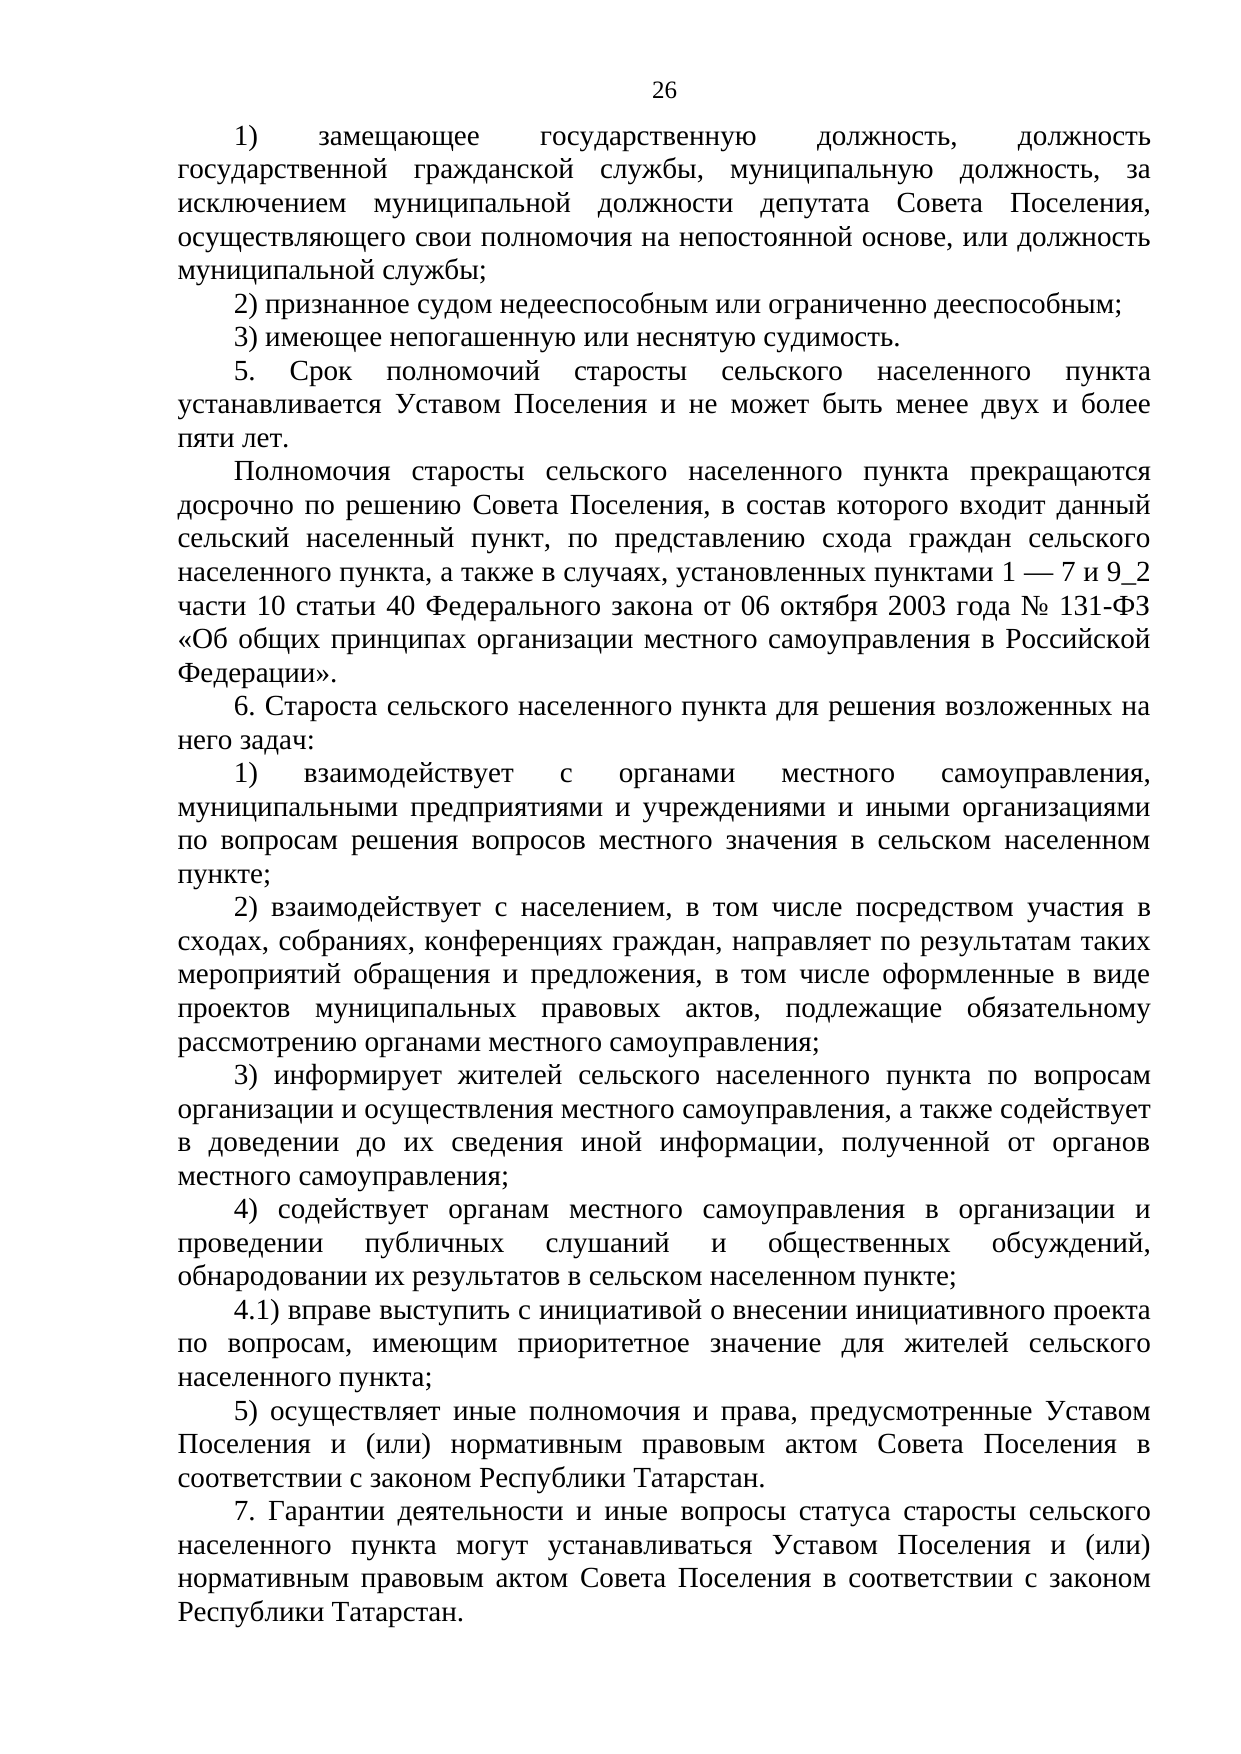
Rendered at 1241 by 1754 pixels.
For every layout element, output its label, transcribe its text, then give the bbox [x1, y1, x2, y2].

text 4) содействует органам местного самоуправления в организации и проведении публичных слушаний и общественных обсуждений, обнародовании их результатов в сельском населенном пункте; [177, 1191, 1152, 1292]
text 4.1) вправе выступить с инициативой о внесении инициативного проекта по вопросам, имеющим приоритетное значение для жителей сельского населенного пункта; [177, 1292, 1152, 1393]
text 6. Староста сельского населенного пункта для решения возложенных на него задач: [177, 688, 1152, 755]
text 1) взаимодействует с органами местного самоуправления, муниципальными предприятиями и учреждениями и иными организациями по вопросам решения вопросов местного значения в сельском населенном пункте; [177, 755, 1152, 889]
text 3) имеющее непогашенную или неснятую судимость. [177, 319, 1152, 353]
text 7. Гарантии деятельности и иные вопросы статуса старосты сельского населенного пункта могут устанавливаться Уставом Поселения и (или) нормативным правовым актом Совета Поселения в соответствии с законом Республики Татарстан. [177, 1493, 1152, 1627]
text 5) осуществляет иные полномочия и права, предусмотренные Уставом Поселения и (или) нормативным правовым актом Совета Поселения в соответствии с законом Республики Татарстан. [177, 1393, 1152, 1493]
text 3) информирует жителей сельского населенного пункта по вопросам организации и осуществления местного самоуправления, а также содействует в доведении до их сведения иной информации, полученной от органов местного самоуправления; [177, 1057, 1152, 1191]
text 1) замещающее государственную должность, должность государственной гражданской службы, муниципальную должность, за исключением муниципальной должности депутата Совета Поселения, осуществляющего свои полномочия на непостоянной основе, или должность муниципальной службы; [177, 118, 1152, 286]
text 2) взаимодействует с населением, в том числе посредством участия в сходах, собраниях, конференциях граждан, направляет по результатам таких мероприятий обращения и предложения, в том числе оформленные в виде проектов муниципальных правовых актов, подлежащие обязательному рассмотрению органами местного самоуправления; [177, 889, 1152, 1057]
text 2) признанное судом недееспособным или ограниченно дееспособным; [177, 286, 1152, 319]
text 5. Срок полномочий старосты сельского населенного пункта устанавливается Уставом Поселения и не может быть менее двух и более пяти лет. [177, 353, 1152, 453]
text Полномочия старосты сельского населенного пункта прекращаются досрочно по решению Совета Поселения, в состав которого входит данный сельский населенный пункт, по представлению схода граждан сельского населенного пункта, а также в случаях, установленных пунктами 1 — 7 и 9_2 части 10 статьи 40 Федерального закона от 06 октября 2003 года № 131-ФЗ «Об общих принципах организации местного самоуправления в Российской Федерации». [177, 453, 1152, 688]
